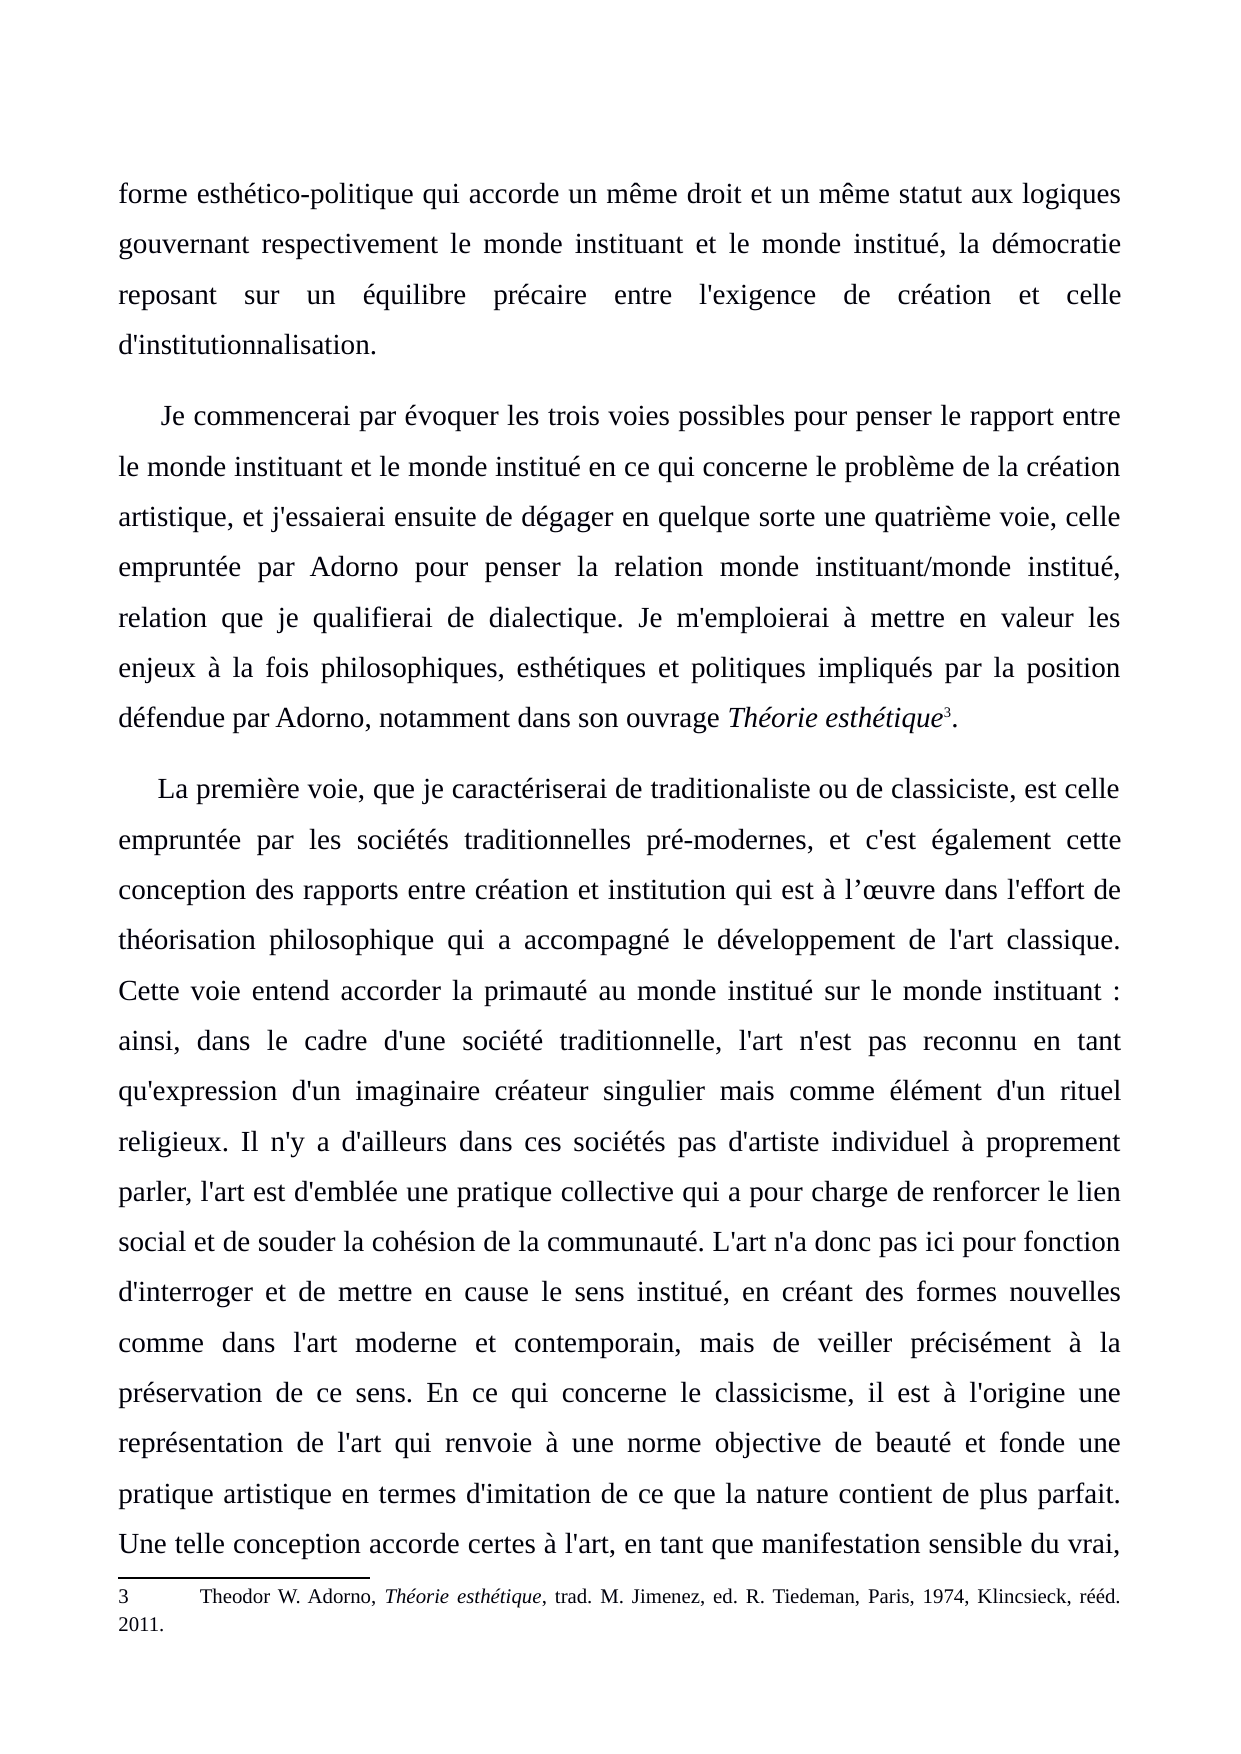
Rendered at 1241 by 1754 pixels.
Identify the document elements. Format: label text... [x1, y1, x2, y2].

text forme esthético-politique qui accorde un même droit et un même statut aux logiques gouvernant respectivement le monde instituant et le monde institué, la démocratie reposant sur un équilibre précaire entre l'exigence de création et celle d'institutionnalisation. [118, 176, 1122, 361]
text La première voie, que je caractériserai de traditionaliste ou de classiciste, est celle empruntée par les sociétés traditionnelles pré-modernes, et c'est également cette conception des rapports entre création et institution qui est à l’œuvre dans l'effort de théorisation philosophique qui a accompagné le développement de l'art classique. Cette voie entend accorder la primauté au monde institué sur le monde instituant : ainsi, dans le cadre d'une société traditionnelle, l'art n'est pas reconnu en tant qu'expression d'un imaginaire créateur singulier mais comme élément d'un rituel religieux. Il n'y a d'ailleurs dans ces sociétés pas d'artiste individuel à proprement parler, l'art est d'emblée une pratique collective qui a pour charge de renforcer le lien social et de souder la cohésion de la communauté. L'art n'a donc pas ici pour fonction d'interroger et de mettre en cause le sens institué, en créant des formes nouvelles comme dans l'art moderne et contemporain, mais de veiller précisément à la préservation de ce sens. En ce qui concerne le classicisme, il est à l'origine une représentation de l'art qui renvoie à une norme objective de beauté et fonde une pratique artistique en termes d'imitation de ce que la nature contient de plus parfait. Une telle conception accorde certes à l'art, en tant que manifestation sensible du vrai, [118, 771, 1122, 1560]
text Theodor W. Adorno, Théorie esthétique, trad. M. Jimenez, ed. R. Tiedeman, Paris, 1974, Klincsieck, rééd. 2011. [118, 1584, 1122, 1636]
text Je commencerai par évoquer les trois voies possibles pour penser le rapport entre le monde instituant et le monde institué en ce qui concerne le problème de la création artistique, et j'essaierai ensuite de dégager en quelque sorte une quatrième voie, celle empruntée par Adorno pour penser la relation monde instituant/monde institué, relation que je qualifierai de dialectique. Je m'emploierai à mettre en valeur les enjeux à la fois philosophiques, esthétiques et politiques impliqués par la position défendue par Adorno, notamment dans son ouvrage Théorie esthétique. [118, 398, 1122, 734]
